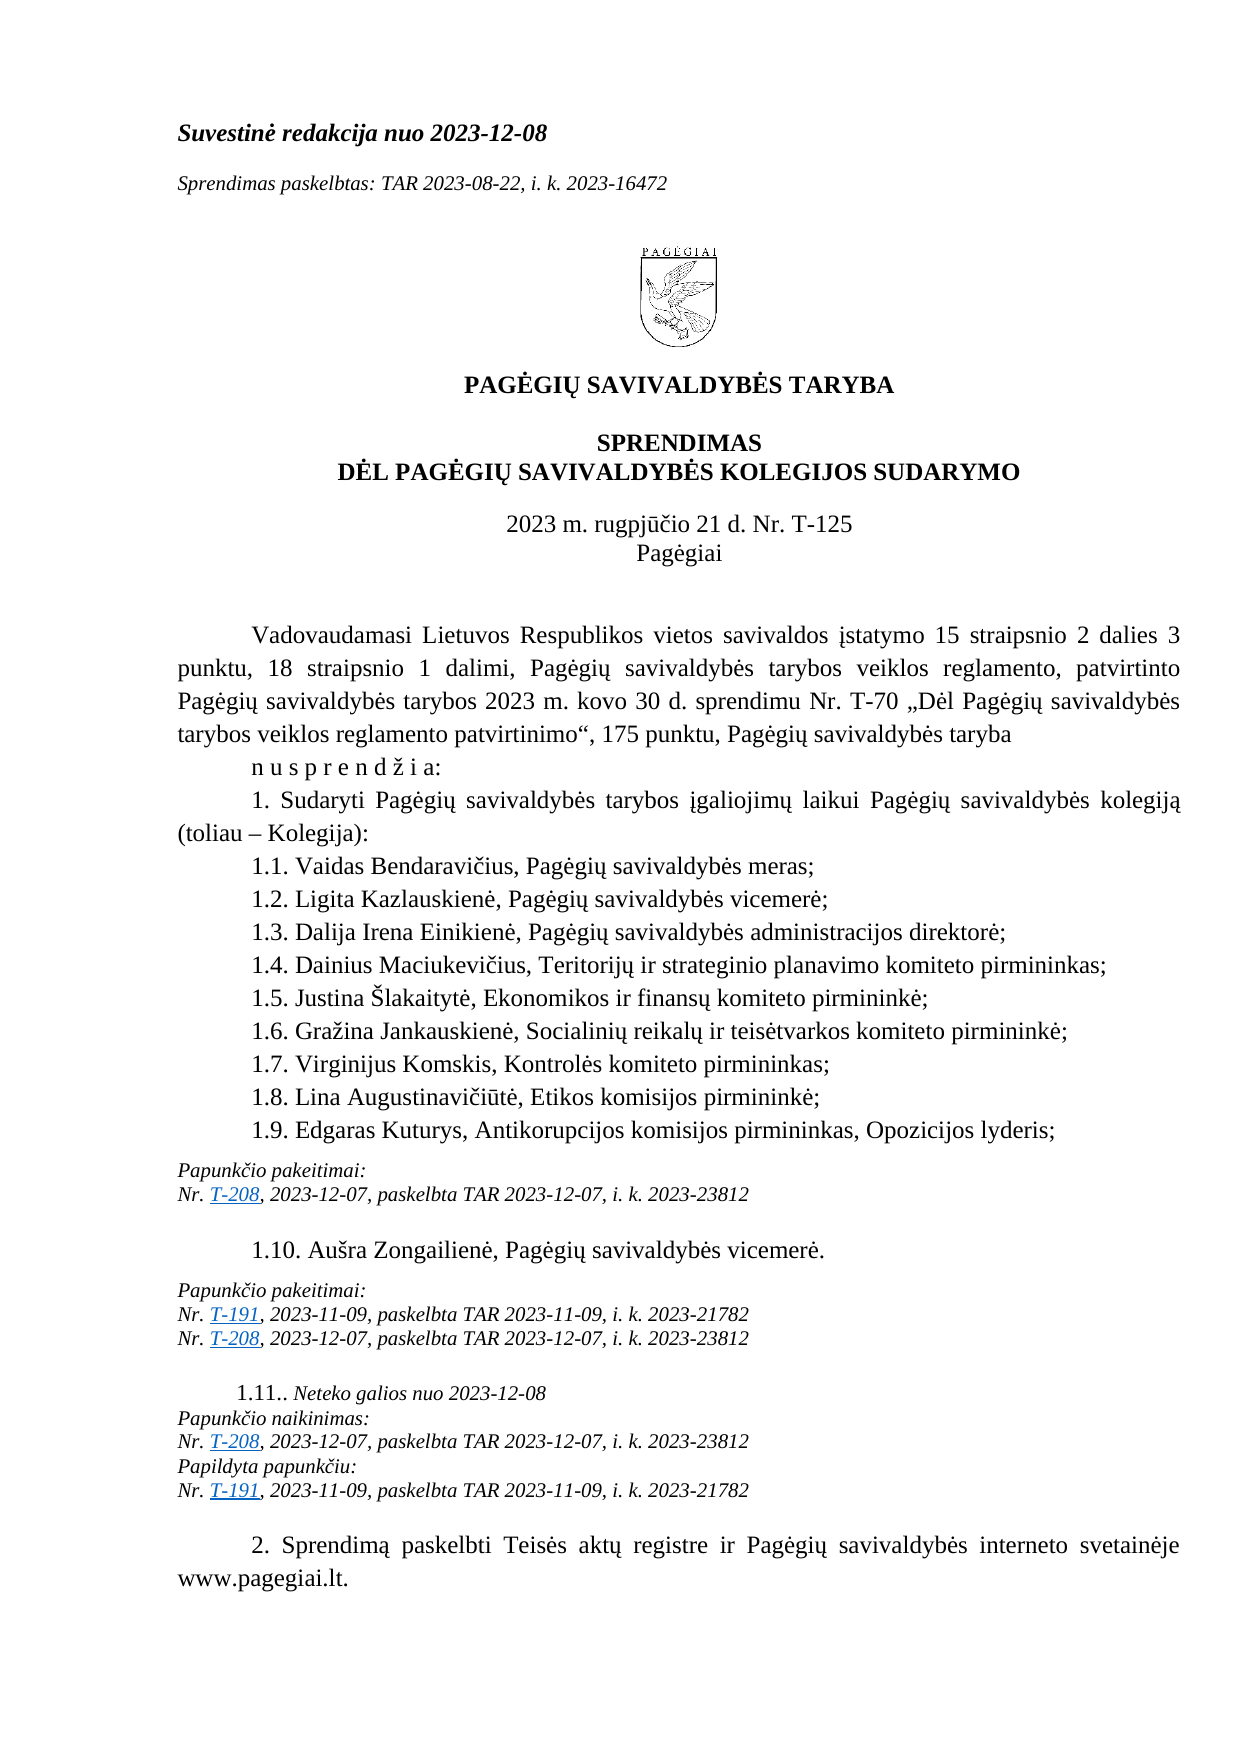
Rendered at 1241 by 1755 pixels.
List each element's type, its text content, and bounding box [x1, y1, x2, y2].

text 1.2. Ligita Kazlauskienė, Pagėgių savivaldybės vicemerė; [177, 884, 1181, 913]
text 1.3. Dalija Irena Einikienė, Pagėgių savivaldybės administracijos direktorė; [177, 917, 1181, 946]
text Suvestinė redakcija nuo 2023-12-08 [177, 118, 1181, 147]
text 2023 m. rugpjūčio 21 d. Nr. T-125 [177, 509, 1181, 538]
text 1.5. Justina Šlakaitytė, Ekonomikos ir finansų komiteto pirmininkė; [177, 983, 1181, 1012]
text 1.11.. Neteko galios nuo 2023-12-08 [177, 1379, 1181, 1405]
text Papildyta papunkčiu: [177, 1453, 1181, 1478]
text Papunkčio pakeitimai: [177, 1278, 1181, 1302]
text Nr. T-208, 2023-12-07, paskelbta TAR 2023-12-07, i. k. 2023-23812 [177, 1182, 1181, 1206]
text 1. Sudaryti Pagėgių savivaldybės tarybos įgaliojimų laikui Pagėgių savivaldybės kolegiją (toliau – Kolegija): [177, 785, 1181, 847]
text 1.8. Lina Augustinavičiūtė, Etikos komisijos pirmininkė; [177, 1082, 1181, 1111]
text SPRENDIMAS [177, 428, 1181, 457]
text 1.1. Vaidas Bendaravičius, Pagėgių savivaldybės meras; [177, 851, 1181, 879]
text Nr. T-208, 2023-12-07, paskelbta TAR 2023-12-07, i. k. 2023-23812 [177, 1326, 1181, 1350]
text Nr. T-191, 2023-11-09, paskelbta TAR 2023-11-09, i. k. 2023-21782 [177, 1478, 1181, 1502]
text n u s p r e n d ž i a: [177, 752, 1181, 781]
text Nr. T-208, 2023-12-07, paskelbta TAR 2023-12-07, i. k. 2023-23812 [177, 1429, 1181, 1453]
text 1.10. Aušra Zongailienė, Pagėgių savivaldybės vicemerė. [177, 1235, 1181, 1264]
text Sprendimas paskelbtas: TAR 2023-08-22, i. k. 2023-16472 [177, 171, 1181, 195]
text Vadovaudamasi Lietuvos Respublikos vietos savivaldos įstatymo 15 straipsnio 2 dalies 3 punktu, 18 straipsnio 1 dalimi, Pagėgių savivaldybės tarybos veiklos reglamento, patvirtinto Pagėgių savivaldybės tarybos 2023 m. kovo 30 d. sprendimu Nr. T-70 „Dėl Pagėgių savivaldybės tarybos veiklos reglamento patvirtinimo“, 175 punktu, Pagėgių savivaldybės taryba [177, 620, 1181, 747]
text Pagėgių savivaldybės taryba [177, 370, 1181, 399]
text 2. Sprendimą paskelbti Teisės aktų registre ir Pagėgių savivaldybės interneto svetainėje www.pagegiai.lt. [177, 1530, 1181, 1592]
text 1.4. Dainius Maciukevičius, Teritorijų ir strateginio planavimo komiteto pirmininkas; [177, 950, 1181, 979]
text Pagėgiai [177, 538, 1181, 567]
text 1.9. Edgaras Kuturys, Antikorupcijos komisijos pirmininkas, Opozicijos lyderis; [177, 1115, 1181, 1144]
text 1.6. Gražina Jankauskienė, Socialinių reikalų ir teisėtvarkos komiteto pirmininkė; [177, 1016, 1181, 1045]
text 1.7. Virginijus Komskis, Kontrolės komiteto pirmininkas; [177, 1049, 1181, 1078]
text Papunkčio pakeitimai: [177, 1158, 1181, 1182]
text Papunkčio naikinimas: [177, 1405, 1181, 1429]
text DĖL PAGĖGIŲ SAVIVALDYBĖS KOLEGIJOS SUDARYMO [177, 457, 1181, 485]
text Nr. T-191, 2023-11-09, paskelbta TAR 2023-11-09, i. k. 2023-21782 [177, 1302, 1181, 1326]
